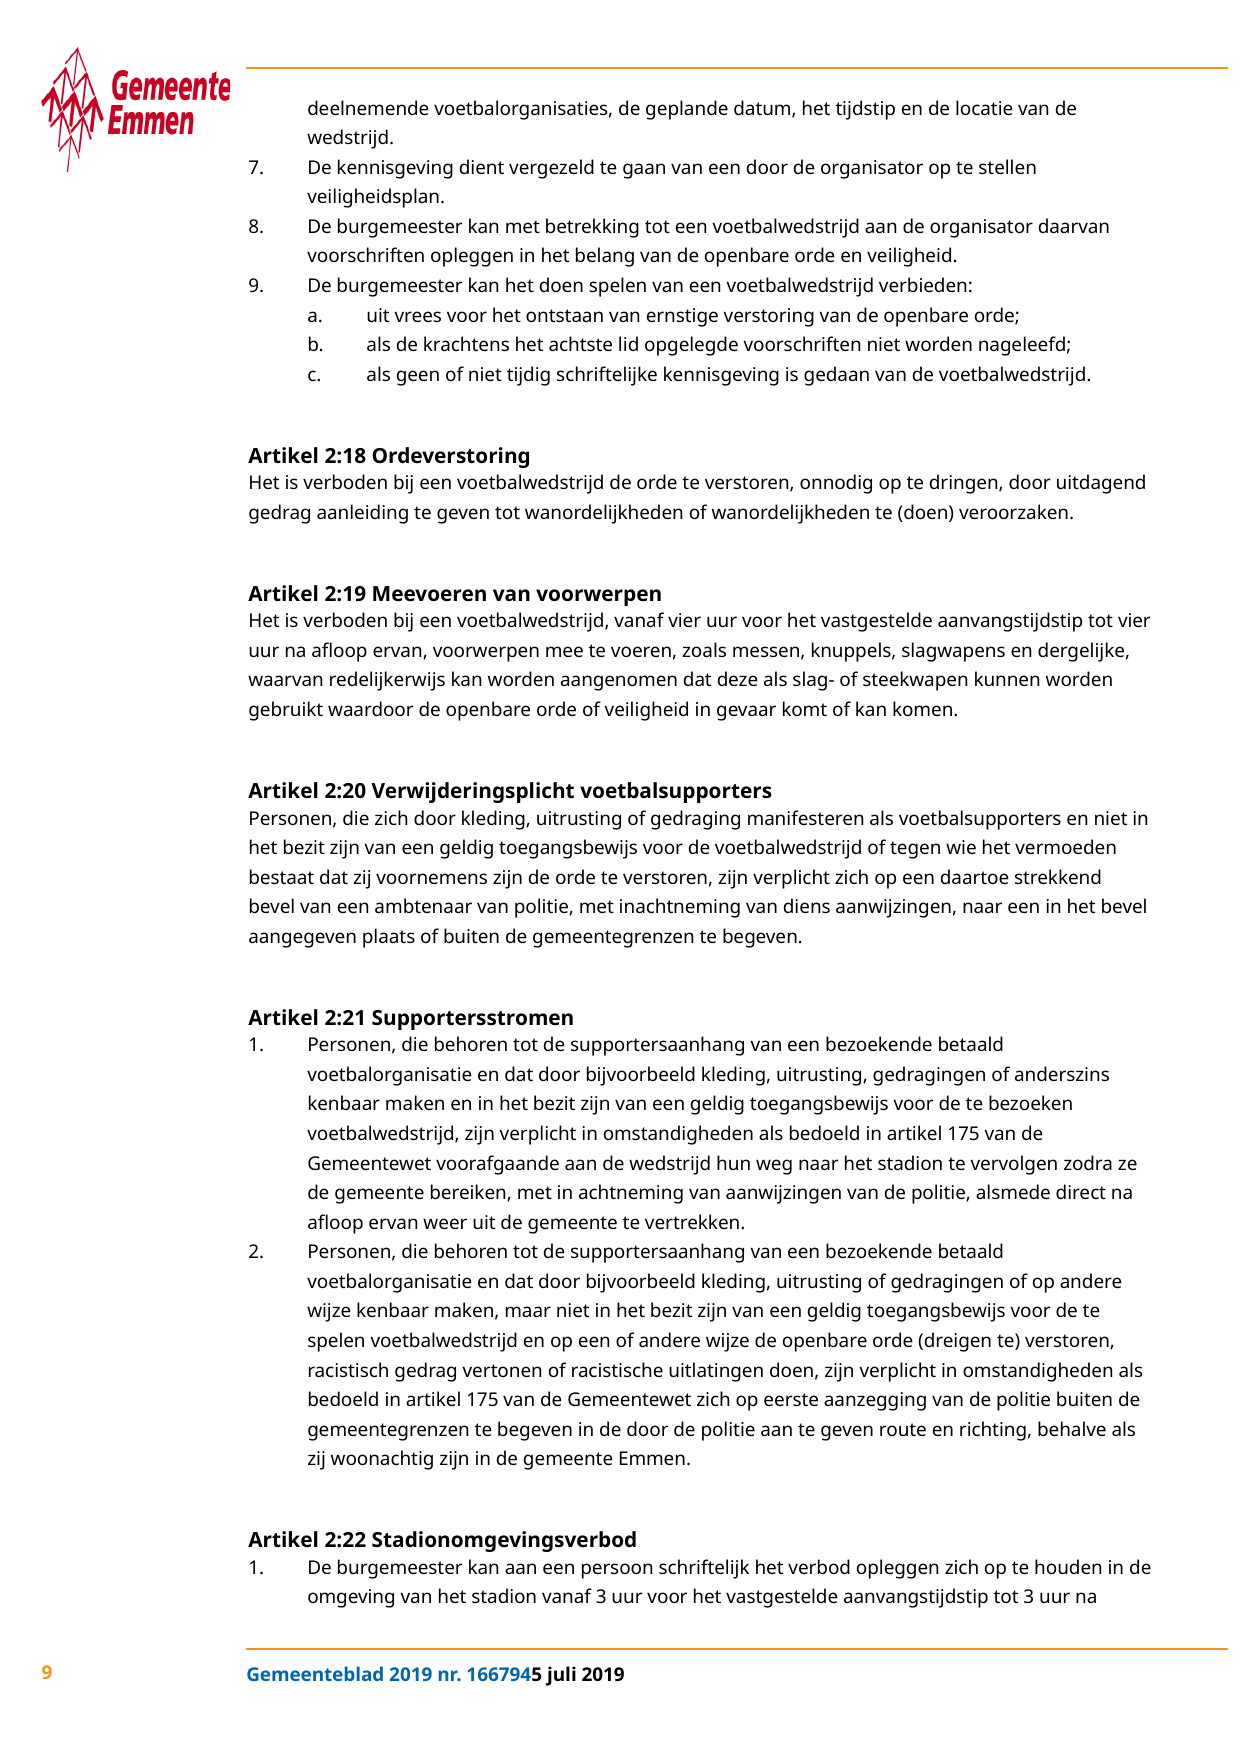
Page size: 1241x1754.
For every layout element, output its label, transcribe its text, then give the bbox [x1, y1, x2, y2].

text Artikel 2:19 Meevoeren van voorwerpen [248, 579, 1152, 607]
list De kennisgeving dient vergezeld te gaan van een door de organisator op te stellen veiligheidsplan. [248, 154, 1152, 209]
text Het is verboden bij een voetbalwedstrijd de orde te verstoren, onnodig op te dringen, door uitdagend gedrag aanleiding te geven tot wanordelijkheden of wanordelijkheden te (doen) veroorzaken. [248, 469, 1152, 525]
list uit vrees voor het ontstaan van ernstige verstoring van de openbare orde; [307, 302, 1152, 328]
picture [41, 47, 231, 172]
list De burgemeester kan het doen spelen van een voetbalwedstrijd verbieden: [248, 272, 1152, 298]
text Artikel 2:18 Ordeverstoring [248, 441, 1152, 469]
list Personen, die behoren tot de supportersaanhang van een bezoekende betaald voetbalorganisatie en dat door bijvoorbeeld kleding, uitrusting, gedragingen of anderszins kenbaar maken en in het bezit zijn van een geldig toegangsbewijs voor de te bezoeken voetbalwedstrijd, zijn verplicht in omstandigheden als bedoeld in artikel 175 van de Gemeentewet voorafgaande aan de wedstrijd hun weg naar het stadion te vervolgen zodra ze de gemeente bereiken, met in achtneming van aanwijzingen van de politie, alsmede direct na afloop ervan weer uit de gemeente te vertrekken. [248, 1031, 1152, 1235]
list Personen, die behoren tot de supportersaanhang van een bezoekende betaald voetbalorganisatie en dat door bijvoorbeeld kleding, uitrusting of gedragingen of op andere wijze kenbaar maken, maar niet in het bezit zijn van een geldig toegangsbewijs voor de te spelen voetbalwedstrijd en op een of andere wijze de openbare orde (dreigen te) verstoren, racistisch gedrag vertonen of racistische uitlatingen doen, zijn verplicht in omstandigheden als bedoeld in artikel 175 van de Gemeentewet zich op eerste aanzegging van de politie buiten de gemeentegrenzen te begeven in de door de politie aan te geven route en richting, behalve als zij woonachtig zijn in de gemeente Emmen. [248, 1238, 1152, 1471]
text Het is verboden bij een voetbalwedstrijd, vanaf vier uur voor het vastgestelde aanvangstijdstip tot vier uur na afloop ervan, voorwerpen mee te voeren, zoals messen, knuppels, slagwapens en dergelijke, waarvan redelijkerwijs kan worden aangenomen dat deze als slag- of steekwapen kunnen worden gebruikt waardoor de openbare orde of veiligheid in gevaar komt of kan komen. [248, 607, 1152, 722]
list De burgemeester kan met betrekking tot een voetbalwedstrijd aan de organisator daarvan voorschriften opleggen in het belang van de openbare orde en veiligheid. [248, 213, 1152, 268]
list deelnemende voetbalorganisaties, de geplande datum, het tijdstip en de locatie van de wedstrijd. [248, 95, 1152, 150]
text Personen, die zich door kleding, uitrusting of gedraging manifesteren als voetbalsupporters en niet in het bezit zijn van een geldig toegangsbewijs voor de voetbalwedstrijd of tegen wie het vermoeden bestaat dat zij voornemens zijn de orde te verstoren, zijn verplicht zich op een daartoe strekkend bevel van een ambtenaar van politie, met inachtneming van diens aanwijzingen, naar een in het bevel aangegeven plaats of buiten de gemeentegrenzen te begeven. [248, 805, 1152, 949]
text Artikel 2:22 Stadionomgevingsverbod [248, 1526, 1152, 1554]
list De burgemeester kan aan een persoon schriftelijk het verbod opleggen zich op te houden in de omgeving van het stadion vanaf 3 uur voor het vastgestelde aanvangstijdstip tot 3 uur na [248, 1554, 1152, 1609]
text Artikel 2:20 Verwijderingsplicht voetbalsupporters [248, 776, 1152, 805]
text Artikel 2:21 Supportersstromen [248, 1003, 1152, 1031]
list als de krachtens het achtste lid opgelegde voorschriften niet worden nageleefd; [307, 331, 1152, 357]
list als geen of niet tijdig schriftelijke kennisgeving is gedaan van de voetbalwedstrijd. [307, 361, 1152, 387]
